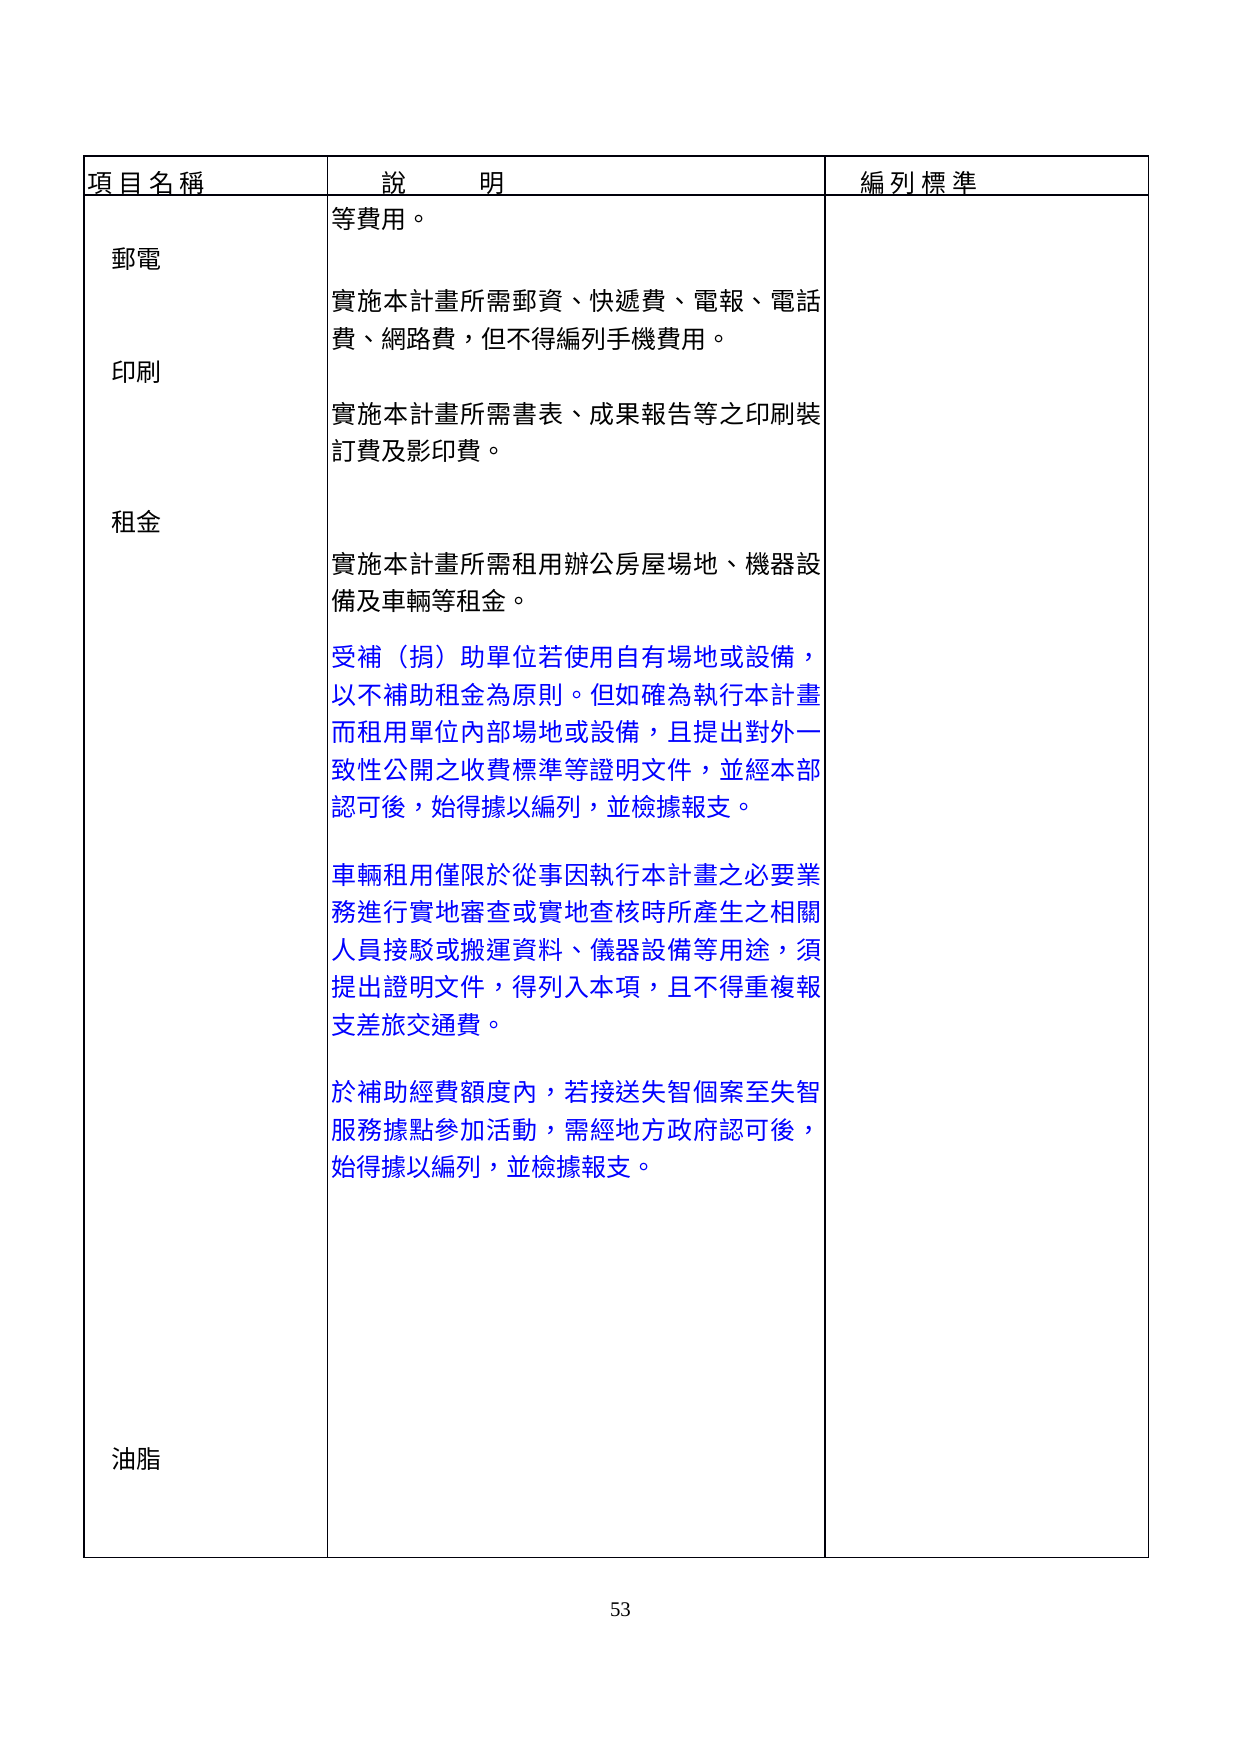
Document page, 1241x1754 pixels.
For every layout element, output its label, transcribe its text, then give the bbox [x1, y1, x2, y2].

table_cell 等費用。 實施本計畫所需郵資、快遞費、電報、電話費、網路費，但不得編列手機費用。 實施本計畫所需書表、成果報告等之印刷裝訂費及影印費。 實施本計畫所需租用辦公房屋場地、機器設備及車輛等租金。 受補（捐）助單位若使用自有場地或設備，以不補助租金為原則。但如確為執行本計畫而租用單位內部場地或設備，且提出對外一致性公開之收費標準等證明文件，並經本部認可後，始得據以編列，並檢據報支。 車輛租用僅限於從事因執行本計畫之必要業務進行實地審查或實地查核時所產生之相關人員接駁或搬運資料、儀器設備等用途，須提出證明文件，得列入本項，且不得重複報支差旅交通費。 於補助經費額度內，若接送失智個案至失智服務據點參加活動，需經地方政府認可後，始得據以編列，並檢據報支。 [328, 196, 824, 1557]
table_header 編 列 標 準 [826, 157, 1148, 194]
table_header 項 目 名 稱 [85, 157, 327, 194]
table_header 說 明 [328, 157, 824, 194]
table_cell [826, 196, 1148, 1557]
table_cell 郵電 印刷 租金 油脂 [85, 196, 327, 1557]
